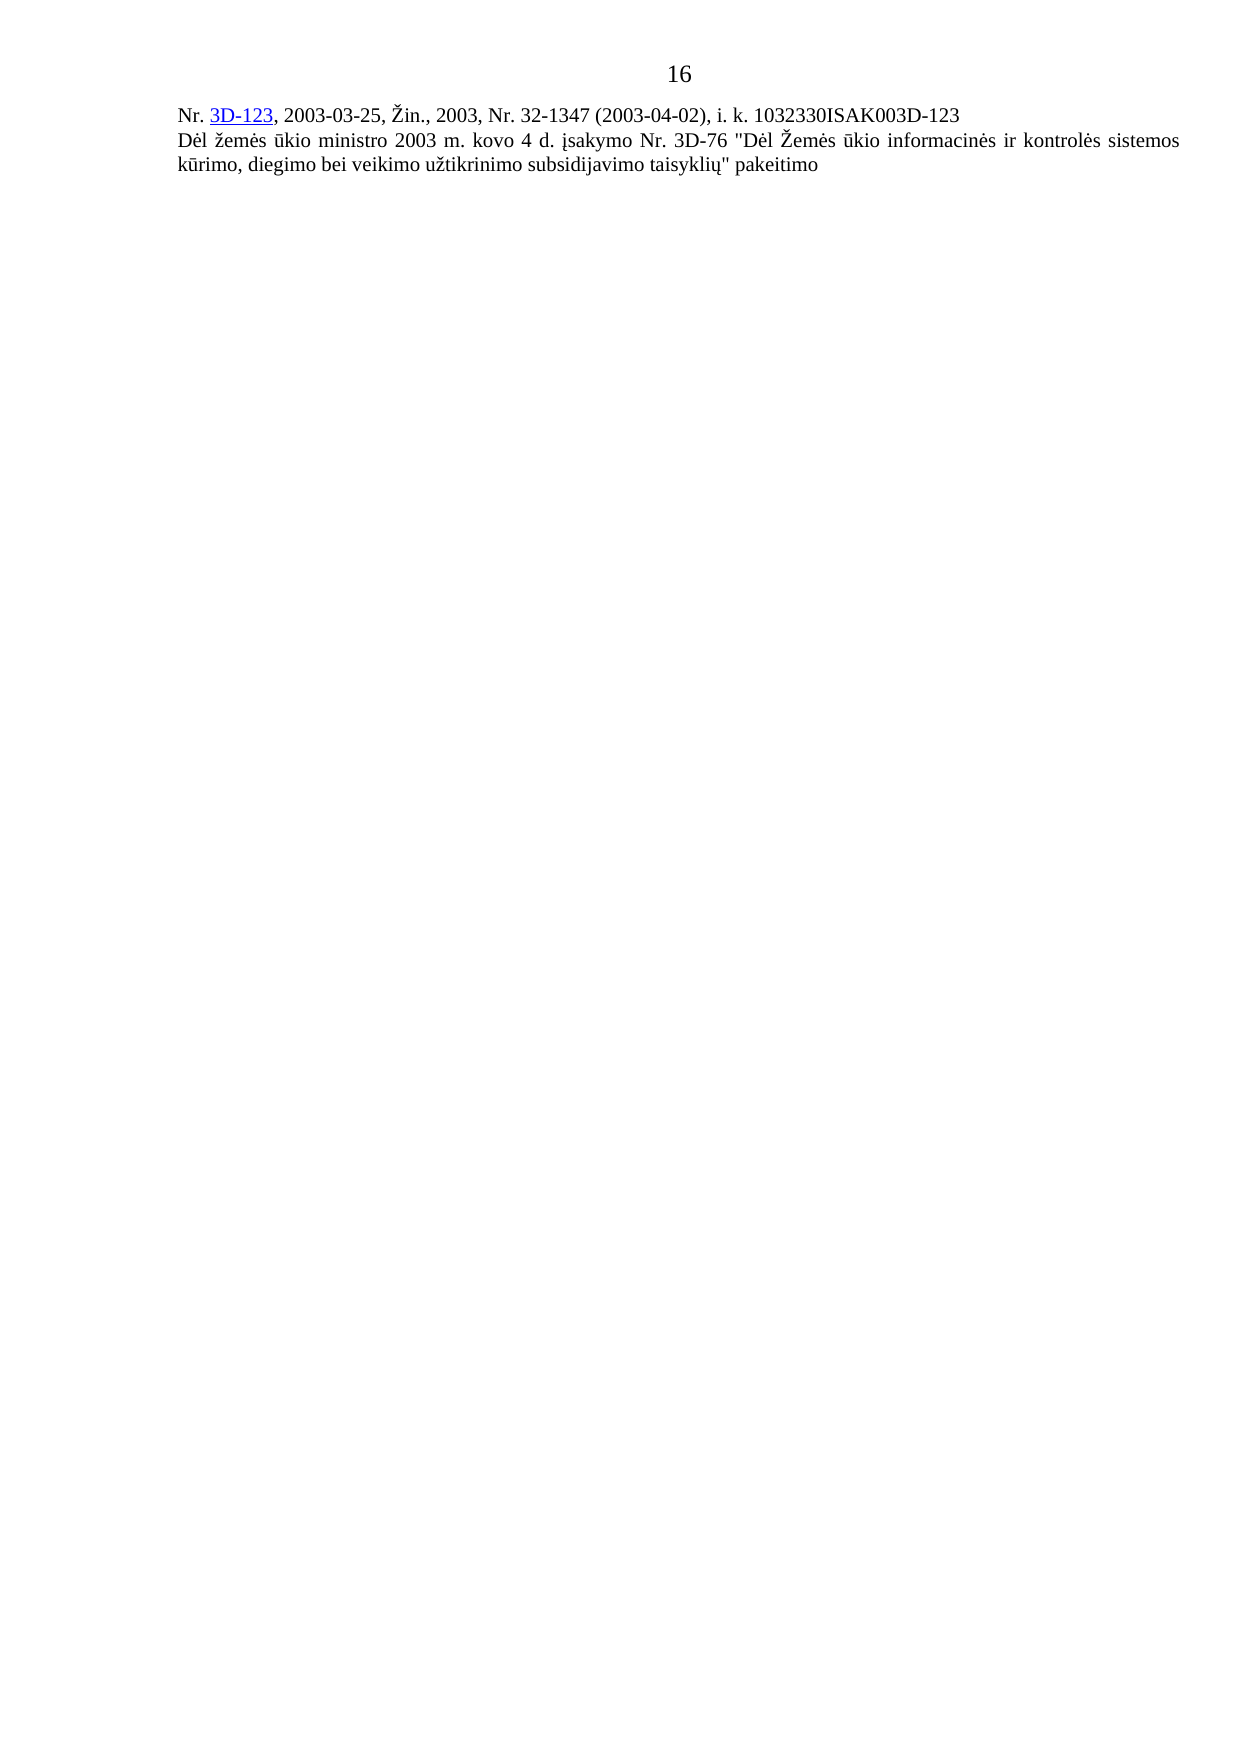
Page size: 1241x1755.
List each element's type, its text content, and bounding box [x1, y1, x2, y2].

text Dėl žemės ūkio ministro 2003 m. kovo 4 d. įsakymo Nr. 3D-76 "Dėl Žemės ūkio informacinės ir kontrolės sistemos kūrimo, diegimo bei veikimo užtikrinimo subsidijavimo taisyklių" pakeitimo [177, 127, 1181, 176]
text Nr. 3D-123, 2003-03-25, Žin., 2003, Nr. 32-1347 (2003-04-02), i. k. 1032330ISAK003D-123 [177, 103, 1181, 127]
